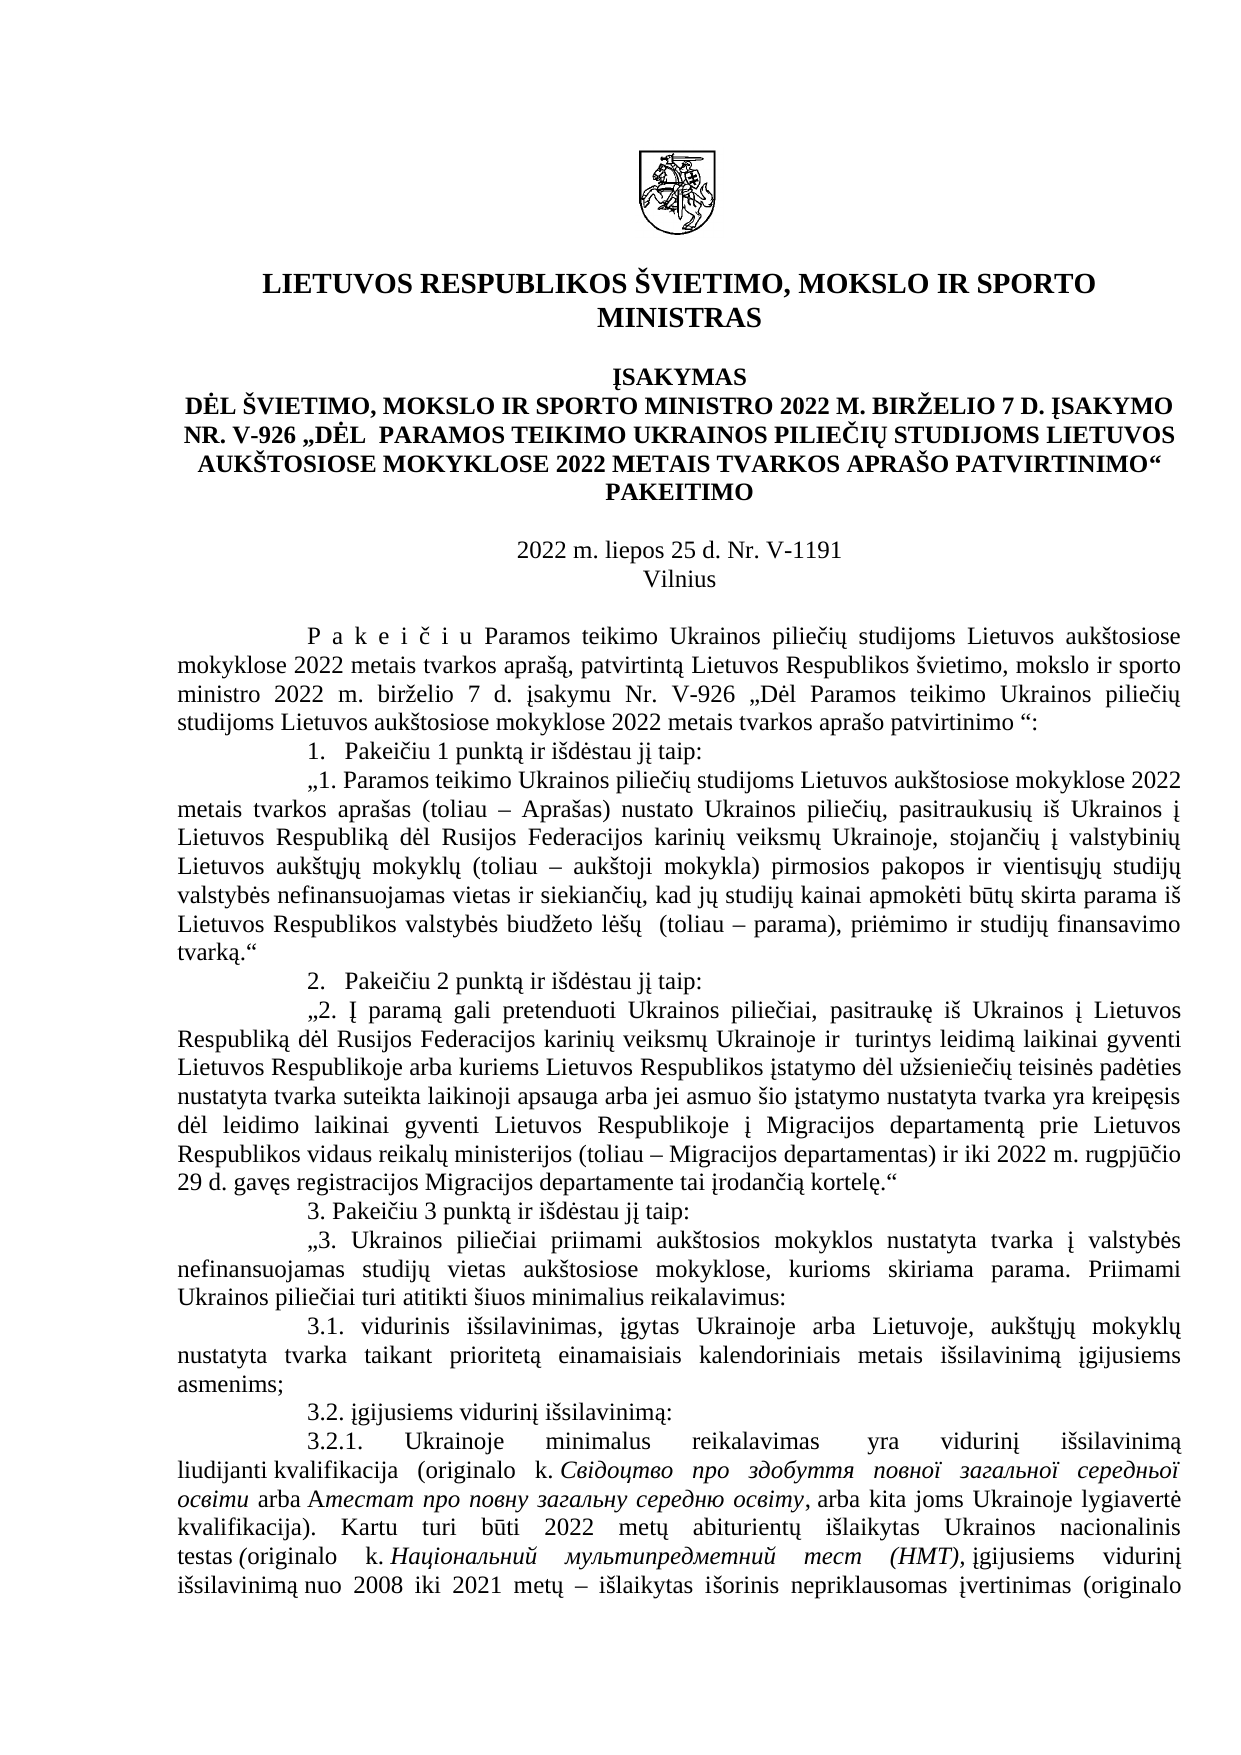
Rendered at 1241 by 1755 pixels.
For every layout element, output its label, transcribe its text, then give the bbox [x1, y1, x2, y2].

text 2. Pakeičiu 2 punktą ir išdėstau jį taip: [307, 966, 1182, 995]
text 3. Pakeičiu 3 punktą ir išdėstau jį taip: [177, 1196, 1182, 1225]
text DĖL ŠVIETIMO, MOKSLO IR SPORTO MINISTRO 2022 M. BIRŽELIO 7 D. ĮSAKYMO NR. V-926 „DĖL PARAMOS TEIKIMO UKRAINOS PILIEČIŲ STUDIJOMS LIETUVOS AUKŠTOSIOSE MOKYKLOSE 2022 METAIS TVARKOS APRAŠO PATVIRTINIMO“ PAKEITIMO [177, 391, 1182, 506]
text 1. Pakeičiu 1 punktą ir išdėstau jį taip: [307, 736, 1182, 765]
text 3.1. vidurinis išsilavinimas, įgytas Ukrainoje arba Lietuvoje, aukštųjų mokyklų nustatyta tvarka taikant prioritetą einamaisiais kalendoriniais metais išsilavinimą įgijusiems asmenims; [177, 1311, 1182, 1397]
text „3. Ukrainos piliečiai priimami aukštosios mokyklos nustatyta tvarka į valstybės nefinansuojamas studijų vietas aukštosiose mokyklose, kurioms skiriama parama. Priimami Ukrainos piliečiai turi atitikti šiuos minimalius reikalavimus: [177, 1225, 1182, 1311]
text LIETUVOS RESPUBLIKOS ŠVIETIMO, MOKSLO IR SPORTO MINISTRAS [177, 267, 1182, 334]
text ĮSAKYMAS [177, 362, 1182, 391]
text „2. Į paramą gali pretenduoti Ukrainos piliečiai, pasitraukę iš Ukrainos į Lietuvos Respubliką dėl Rusijos Federacijos karinių veiksmų Ukrainoje ir turintys leidimą laikinai gyventi Lietuvos Respublikoje arba kuriems Lietuvos Respublikos įstatymo dėl užsieniečių teisinės padėties nustatyta tvarka suteikta laikinoji apsauga arba jei asmuo šio įstatymo nustatyta tvarka yra kreipęsis dėl leidimo laikinai gyventi Lietuvos Respublikoje į Migracijos departamentą prie Lietuvos Respublikos vidaus reikalų ministerijos (toliau – Migracijos departamentas) ir iki 2022 m. rugpjūčio 29 d. gavęs registracijos Migracijos departamente tai įrodančią kortelę.“ [177, 995, 1182, 1196]
text 3.2.1. Ukrainoje minimalus reikalavimas yra vidurinį išsilavinimą liudijanti kvalifikacija (originalo k. Cвідоцтвo про здобуття повної загальної середньої освіти arba Атeстат прo повну загальну серeдню освiту, arba kita joms Ukrainoje lygiavertė kvalifikacija). Kartu turi būti 2022 metų abiturientų išlaikytas Ukrainos nacionalinis testas (originalo k. Національний мультипредметний тест (НМТ), įgijusiems vidurinį išsilavinimą nuo 2008 iki 2021 metų – išlaikytas išorinis nepriklausomas įvertinimas (originalo [177, 1426, 1182, 1599]
text P a k e i č i u Paramos teikimo Ukrainos piliečių studijoms Lietuvos aukštosiose mokyklose 2022 metais tvarkos aprašą, patvirtintą Lietuvos Respublikos švietimo, mokslo ir sporto ministro 2022 m. birželio 7 d. įsakymu Nr. V-926 „Dėl Paramos teikimo Ukrainos piliečių studijoms Lietuvos aukštosiose mokyklose 2022 metais tvarkos aprašo patvirtinimo “: [177, 621, 1182, 736]
text Vilnius [177, 564, 1182, 592]
subtitle 2022 m. liepos 25 d. Nr. V-1191 [177, 535, 1182, 564]
text „1. Paramos teikimo Ukrainos piliečių studijoms Lietuvos aukštosiose mokyklose 2022 metais tvarkos aprašas (toliau – Aprašas) nustato Ukrainos piliečių, pasitraukusių iš Ukrainos į Lietuvos Respubliką dėl Rusijos Federacijos karinių veiksmų Ukrainoje, stojančių į valstybinių Lietuvos aukštųjų mokyklų (toliau – aukštoji mokykla) pirmosios pakopos ir vientisųjų studijų valstybės nefinansuojamas vietas ir siekiančių, kad jų studijų kainai apmokėti būtų skirta parama iš Lietuvos Respublikos valstybės biudžeto lėšų (toliau – parama), priėmimo ir studijų finansavimo tvarką.“ [177, 765, 1182, 966]
text 3.2. įgijusiems vidurinį išsilavinimą: [177, 1397, 1182, 1426]
